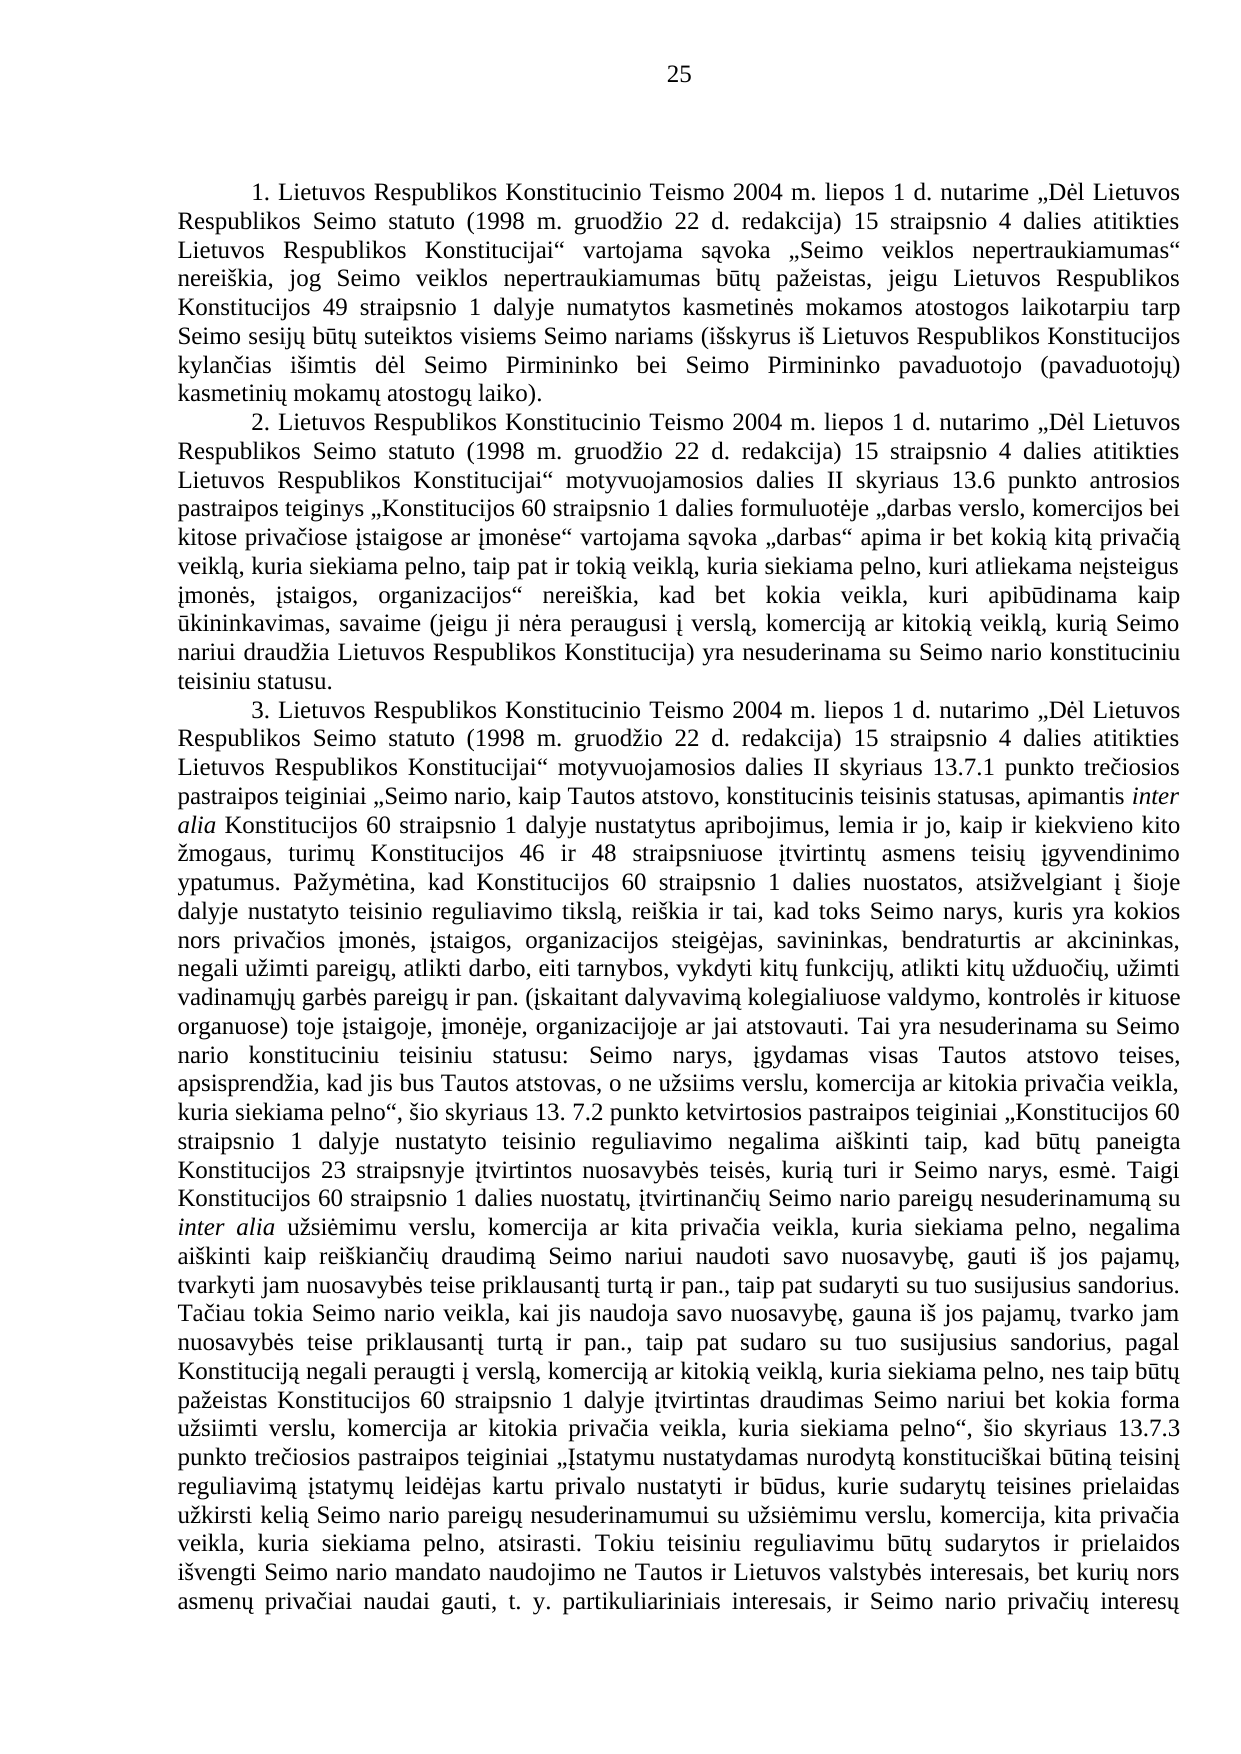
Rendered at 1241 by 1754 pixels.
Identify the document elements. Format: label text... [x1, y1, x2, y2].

text 2. Lietuvos Respublikos Konstitucinio Teismo 2004 m. liepos 1 d. nutarimo „Dėl Lietuvos Respublikos Seimo statuto (1998 m. gruodžio 22 d. redakcija) 15 straipsnio 4 dalies atitikties Lietuvos Respublikos Konstitucijai“ motyvuojamosios dalies II skyriaus 13.6 punkto antrosios pastraipos teiginys „Konstitucijos 60 straipsnio 1 dalies formuluotėje „darbas verslo, komercijos bei kitose privačiose įstaigose ar įmonėse“ vartojama sąvoka „darbas“ apima ir bet kokią kitą privačią veiklą, kuria siekiama pelno, taip pat ir tokią veiklą, kuria siekiama pelno, kuri atliekama neįsteigus įmonės, įstaigos, organizacijos“ nereiškia, kad bet kokia veikla, kuri apibūdinama kaip ūkininkavimas, savaime (jeigu ji nėra peraugusi į verslą, komerciją ar kitokią veiklą, kurią Seimo nariui draudžia Lietuvos Respublikos Konstitucija) yra nesuderinama su Seimo nario konstituciniu teisiniu statusu. [177, 407, 1181, 695]
text 3. Lietuvos Respublikos Konstitucinio Teismo 2004 m. liepos 1 d. nutarimo „Dėl Lietuvos Respublikos Seimo statuto (1998 m. gruodžio 22 d. redakcija) 15 straipsnio 4 dalies atitikties Lietuvos Respublikos Konstitucijai“ motyvuojamosios dalies II skyriaus 13.7.1 punkto trečiosios pastraipos teiginiai „Seimo nario, kaip Tautos atstovo, konstitucinis teisinis statusas, apimantis inter alia Konstitucijos 60 straipsnio 1 dalyje nustatytus apribojimus, lemia ir jo, kaip ir kiekvieno kito žmogaus, turimų Konstitucijos 46 ir 48 straipsniuose įtvirtintų asmens teisių įgyvendinimo ypatumus. Pažymėtina, kad Konstitucijos 60 straipsnio 1 dalies nuostatos, atsižvelgiant į šioje dalyje nustatyto teisinio reguliavimo tikslą, reiškia ir tai, kad toks Seimo narys, kuris yra kokios nors privačios įmonės, įstaigos, organizacijos steigėjas, savininkas, bendraturtis ar akcininkas, negali užimti pareigų, atlikti darbo, eiti tarnybos, vykdyti kitų funkcijų, atlikti kitų užduočių, užimti vadinamųjų garbės pareigų ir pan. (įskaitant dalyvavimą kolegialiuose valdymo, kontrolės ir kituose organuose) toje įstaigoje, įmonėje, organizacijoje ar jai atstovauti. Tai yra nesuderinama su Seimo nario konstituciniu teisiniu statusu: Seimo narys, įgydamas visas Tautos atstovo teises, apsisprendžia, kad jis bus Tautos atstovas, o ne užsiims verslu, komercija ar kitokia privačia veikla, kuria siekiama pelno“, šio skyriaus 13. 7.2 punkto ketvirtosios pastraipos teiginiai „Konstitucijos 60 straipsnio 1 dalyje nustatyto teisinio reguliavimo negalima aiškinti taip, kad būtų paneigta Konstitucijos 23 straipsnyje įtvirtintos nuosavybės teisės, kurią turi ir Seimo narys, esmė. Taigi Konstitucijos 60 straipsnio 1 dalies nuostatų, įtvirtinančių Seimo nario pareigų nesuderinamumą su inter alia užsiėmimu verslu, komercija ar kita privačia veikla, kuria siekiama pelno, negalima aiškinti kaip reiškiančių draudimą Seimo nariui naudoti savo nuosavybę, gauti iš jos pajamų, tvarkyti jam nuosavybės teise priklausantį turtą ir pan., taip pat sudaryti su tuo susijusius sandorius. Tačiau tokia Seimo nario veikla, kai jis naudoja savo nuosavybę, gauna iš jos pajamų, tvarko jam nuosavybės teise priklausantį turtą ir pan., taip pat sudaro su tuo susijusius sandorius, pagal Konstituciją negali peraugti į verslą, komerciją ar kitokią veiklą, kuria siekiama pelno, nes taip būtų pažeistas Konstitucijos 60 straipsnio 1 dalyje įtvirtintas draudimas Seimo nariui bet kokia forma užsiimti verslu, komercija ar kitokia privačia veikla, kuria siekiama pelno“, šio skyriaus 13.7.3 punkto trečiosios pastraipos teiginiai „Įstatymu nustatydamas nurodytą konstituciškai būtiną teisinį reguliavimą įstatymų leidėjas kartu privalo nustatyti ir būdus, kurie sudarytų teisines prielaidas užkirsti kelią Seimo nario pareigų nesuderinamumui su užsiėmimu verslu, komercija, kita privačia veikla, kuria siekiama pelno, atsirasti. Tokiu teisiniu reguliavimu būtų sudarytos ir prielaidos išvengti Seimo nario mandato naudojimo ne Tautos ir Lietuvos valstybės interesais, bet kurių nors asmenų privačiai naudai gauti, t. y. partikuliariniais interesais, ir Seimo nario privačių interesų [177, 695, 1181, 1615]
text 1. Lietuvos Respublikos Konstitucinio Teismo 2004 m. liepos 1 d. nutarime „Dėl Lietuvos Respublikos Seimo statuto (1998 m. gruodžio 22 d. redakcija) 15 straipsnio 4 dalies atitikties Lietuvos Respublikos Konstitucijai“ vartojama sąvoka „Seimo veiklos nepertraukiamumas“ nereiškia, jog Seimo veiklos nepertraukiamumas būtų pažeistas, jeigu Lietuvos Respublikos Konstitucijos 49 straipsnio 1 dalyje numatytos kasmetinės mokamos atostogos laikotarpiu tarp Seimo sesijų būtų suteiktos visiems Seimo nariams (išskyrus iš Lietuvos Respublikos Konstitucijos kylančias išimtis dėl Seimo Pirmininko bei Seimo Pirmininko pavaduotojo (pavaduotojų) kasmetinių mokamų atostogų laiko). [177, 177, 1181, 407]
